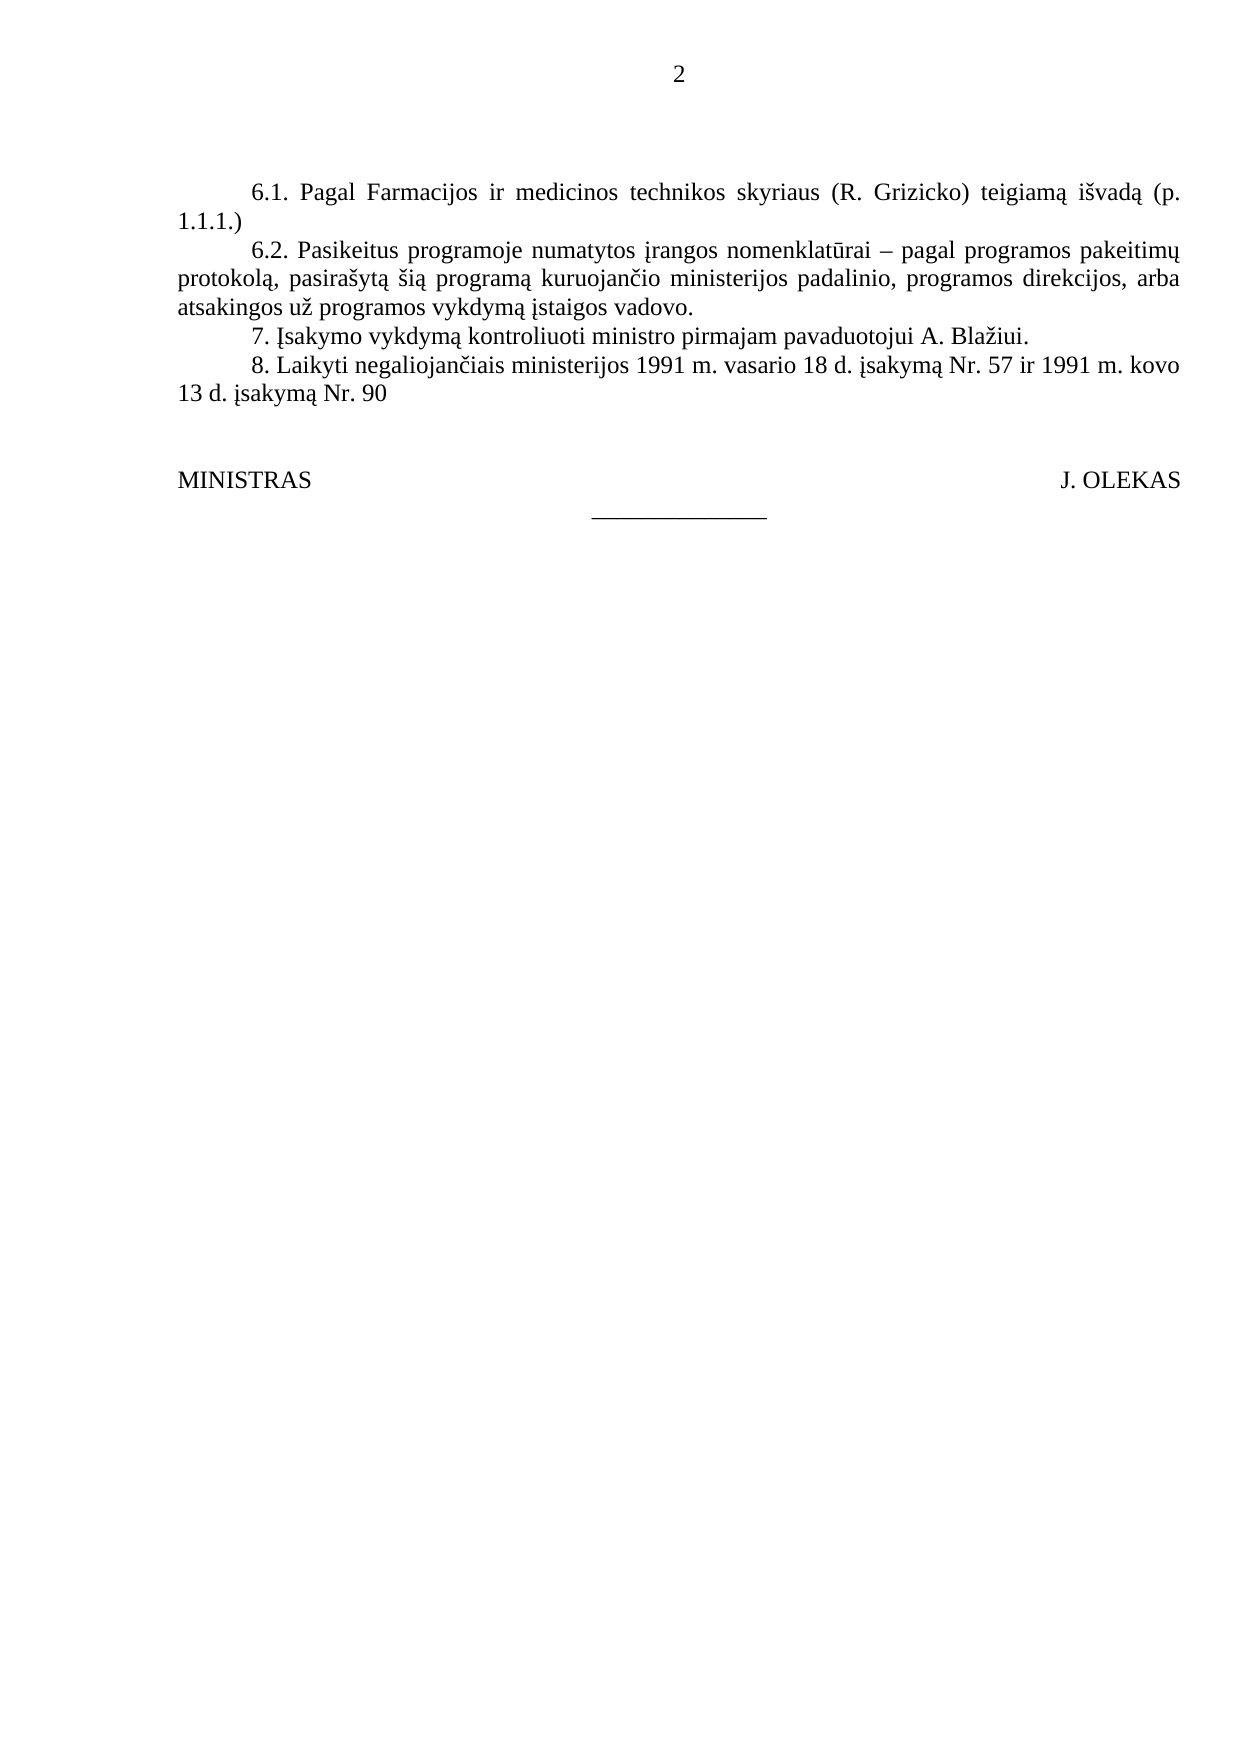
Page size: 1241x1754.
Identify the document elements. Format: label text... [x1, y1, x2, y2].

text ______________ [177, 493, 1181, 522]
text 6.2. Pasikeitus programoje numatytos įrangos nomenklatūrai – pagal programos pakeitimų protokolą, pasirašytą šią programą kuruojančio ministerijos padalinio, programos direkcijos, arba atsakingos už programos vykdymą įstaigos vadovo. [177, 235, 1181, 321]
text 8. Laikyti negaliojančiais ministerijos 1991 m. vasario 18 d. įsakymą Nr. 57 ir 1991 m. kovo 13 d. įsakymą Nr. 90 [177, 350, 1181, 407]
text 7. Įsakymo vykdymą kontroliuoti ministro pirmajam pavaduotojui A. Blažiui. [177, 321, 1181, 350]
text 6.1. Pagal Farmacijos ir medicinos technikos skyriaus (R. Grizicko) teigiamą išvadą (p. 1.1.1.) [177, 177, 1181, 235]
text MINISTRAS J. OLEKAS [177, 465, 1181, 493]
